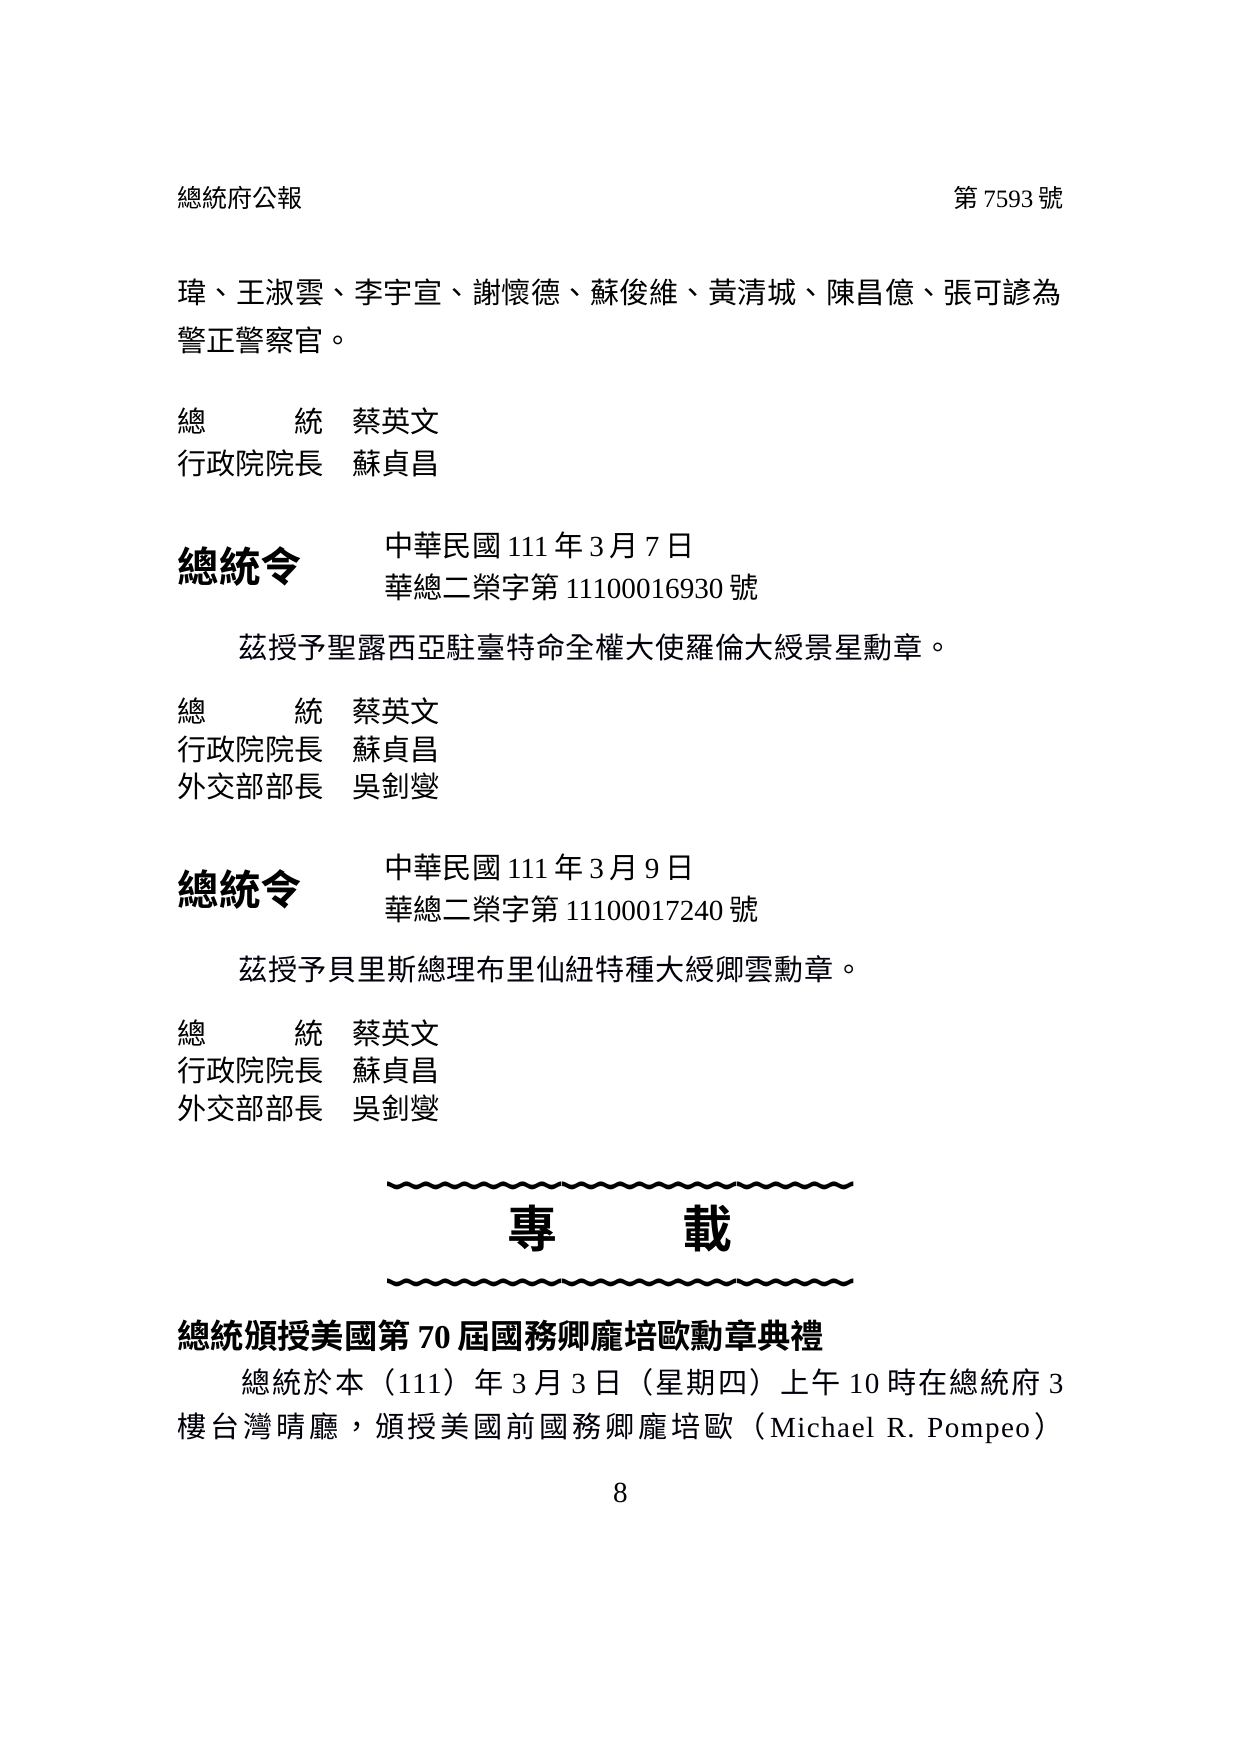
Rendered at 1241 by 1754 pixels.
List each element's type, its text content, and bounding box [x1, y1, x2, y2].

text 茲授予貝里斯總理布里仙紐特種大綬卿雲勳章。 [177, 943, 1063, 989]
table_header 總統令 [174, 843, 381, 931]
text 總 統 蔡英文 行政院院長 蘇貞昌 外交部部長 吳釗燮 [177, 1014, 1063, 1127]
table_header 中華民國111年3月9日 華總二榮字第11100017240號 [381, 843, 877, 931]
text 總 統 蔡英文 行政院院長 蘇貞昌 [177, 398, 1063, 483]
text ﹏﹏﹏﹏﹏﹏﹏﹏ [177, 1262, 1063, 1287]
text 總 統 蔡英文 行政院院長 蘇貞昌 外交部部長 吳釗燮 [177, 692, 1063, 805]
text 專載 [177, 1189, 1063, 1262]
text 總統頒授美國第70屆國務卿龐培歐勳章典禮 [177, 1312, 1063, 1358]
text 總統於本（111）年3月3日（星期四）上午10時在總統府3樓台灣晴廳，頒授美國前國務卿龐培歐（Michael R. Pompeo） [177, 1358, 1063, 1446]
text 茲授予聖露西亞駐臺特命全權大使羅倫大綬景星勳章。 [177, 622, 1063, 667]
text 瑋、王淑雲、李宇宣、謝懷德、蘇俊維、黃清城、陳昌億、張可諺為警正警察官。 [177, 266, 1063, 361]
table_header 總統令 [174, 520, 381, 609]
table_header 中華民國111年3月7日 華總二榮字第11100016930號 [381, 520, 877, 609]
text ﹏﹏﹏﹏﹏﹏﹏﹏ [177, 1164, 1063, 1189]
